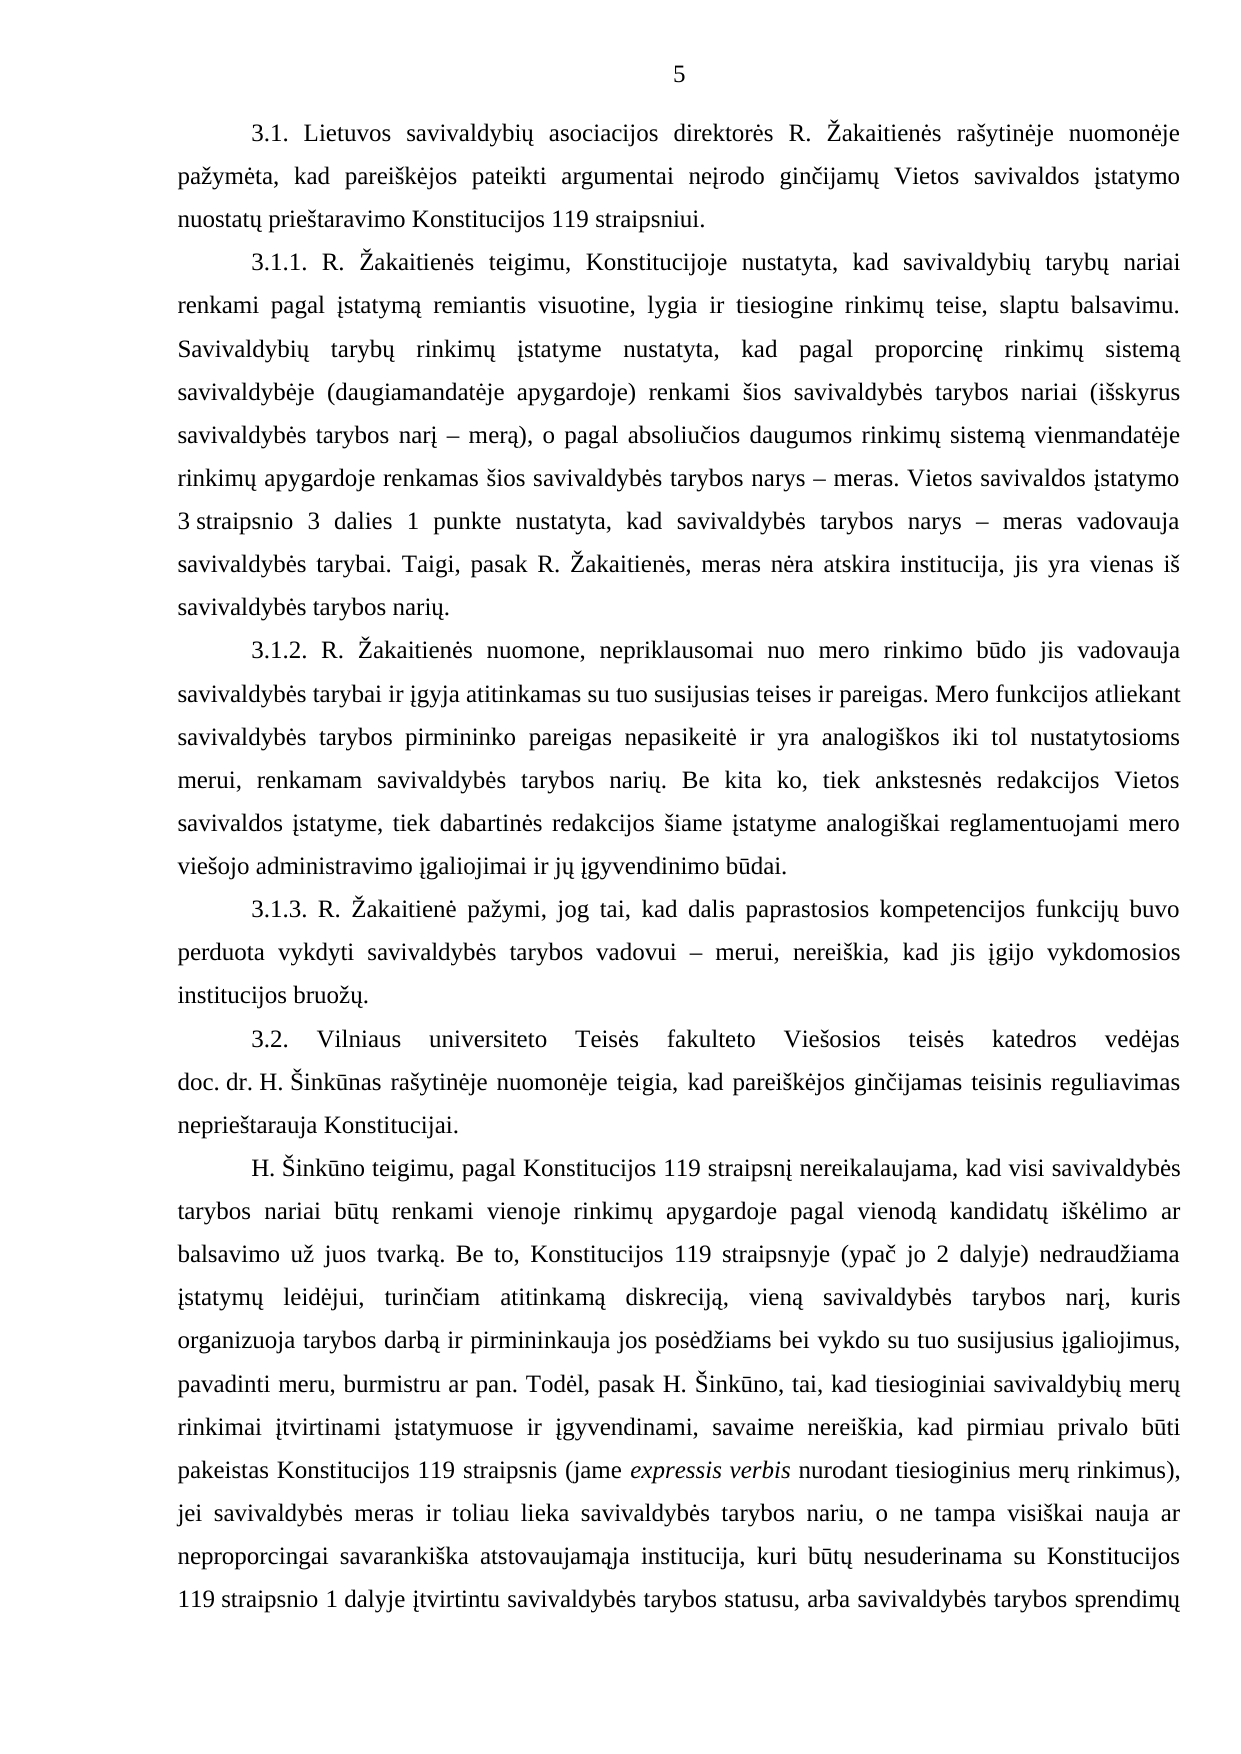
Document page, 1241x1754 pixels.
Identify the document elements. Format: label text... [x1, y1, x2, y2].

text 3.1.2. R. Žakaitienės nuomone, nepriklausomai nuo mero rinkimo būdo jis vadovauja savivaldybės tarybai ir įgyja atitinkamas su tuo susijusias teises ir pareigas. Mero funkcijos atliekant savivaldybės tarybos pirmininko pareigas nepasikeitė ir yra analogiškos iki tol nustatytosioms merui, renkamam savivaldybės tarybos narių. Be kita ko, tiek ankstesnės redakcijos Vietos savivaldos įstatyme, tiek dabartinės redakcijos šiame įstatyme analogiškai reglamentuojami mero viešojo administravimo įgaliojimai ir jų įgyvendinimo būdai. [177, 636, 1181, 880]
text 3.1.3. R. Žakaitienė pažymi, jog tai, kad dalis paprastosios kompetencijos funkcijų buvo perduota vykdyti savivaldybės tarybos vadovui – merui, nereiškia, kad jis įgijo vykdomosios institucijos bruožų. [177, 894, 1181, 1009]
text 3.1.1. R. Žakaitienės teigimu, Konstitucijoje nustatyta, kad savivaldybių tarybų nariai renkami pagal įstatymą remiantis visuotine, lygia ir tiesiogine rinkimų teise, slaptu balsavimu. Savivaldybių tarybų rinkimų įstatyme nustatyta, kad pagal proporcinę rinkimų sistemą savivaldybėje (daugiamandatėje apygardoje) renkami šios savivaldybės tarybos nariai (išskyrus savivaldybės tarybos narį – merą), o pagal absoliučios daugumos rinkimų sistemą vienmandatėje rinkimų apygardoje renkamas šios savivaldybės tarybos narys – meras. Vietos savivaldos įstatymo 3 straipsnio 3 dalies 1 punkte nustatyta, kad savivaldybės tarybos narys – meras vadovauja savivaldybės tarybai. Taigi, pasak R. Žakaitienės, meras nėra atskira institucija, jis yra vienas iš savivaldybės tarybos narių. [177, 247, 1181, 621]
text H. Šinkūno teigimu, pagal Konstitucijos 119 straipsnį nereikalaujama, kad visi savivaldybės tarybos nariai būtų renkami vienoje rinkimų apygardoje pagal vienodą kandidatų iškėlimo ar balsavimo už juos tvarką. Be to, Konstitucijos 119 straipsnyje (ypač jo 2 dalyje) nedraudžiama įstatymų leidėjui, turinčiam atitinkamą diskreciją, vieną savivaldybės tarybos narį, kuris organizuoja tarybos darbą ir pirmininkauja jos posėdžiams bei vykdo su tuo susijusius įgaliojimus, pavadinti meru, burmistru ar pan. Todėl, pasak H. Šinkūno, tai, kad tiesioginiai savivaldybių merų rinkimai įtvirtinami įstatymuose ir įgyvendinami, savaime nereiškia, kad pirmiau privalo būti pakeistas Konstitucijos 119 straipsnis (jame expressis verbis nurodant tiesioginius merų rinkimus), jei savivaldybės meras ir toliau lieka savivaldybės tarybos nariu, o ne tampa visiškai nauja ar neproporcingai savarankiška atstovaujamąja institucija, kuri būtų nesuderinama su Konstitucijos 119 straipsnio 1 dalyje įtvirtintu savivaldybės tarybos statusu, arba savivaldybės tarybos sprendimų [177, 1153, 1181, 1613]
text 3.2. Vilniaus universiteto Teisės fakulteto Viešosios teisės katedros vedėjas doc. dr. H. Šinkūnas rašytinėje nuomonėje teigia, kad pareiškėjos ginčijamas teisinis reguliavimas neprieštarauja Konstitucijai. [177, 1024, 1181, 1139]
text 3.1. Lietuvos savivaldybių asociacijos direktorės R. Žakaitienės rašytinėje nuomonėje pažymėta, kad pareiškėjos pateikti argumentai neįrodo ginčijamų Vietos savivaldos įstatymo nuostatų prieštaravimo Konstitucijos 119 straipsniui. [177, 118, 1181, 233]
